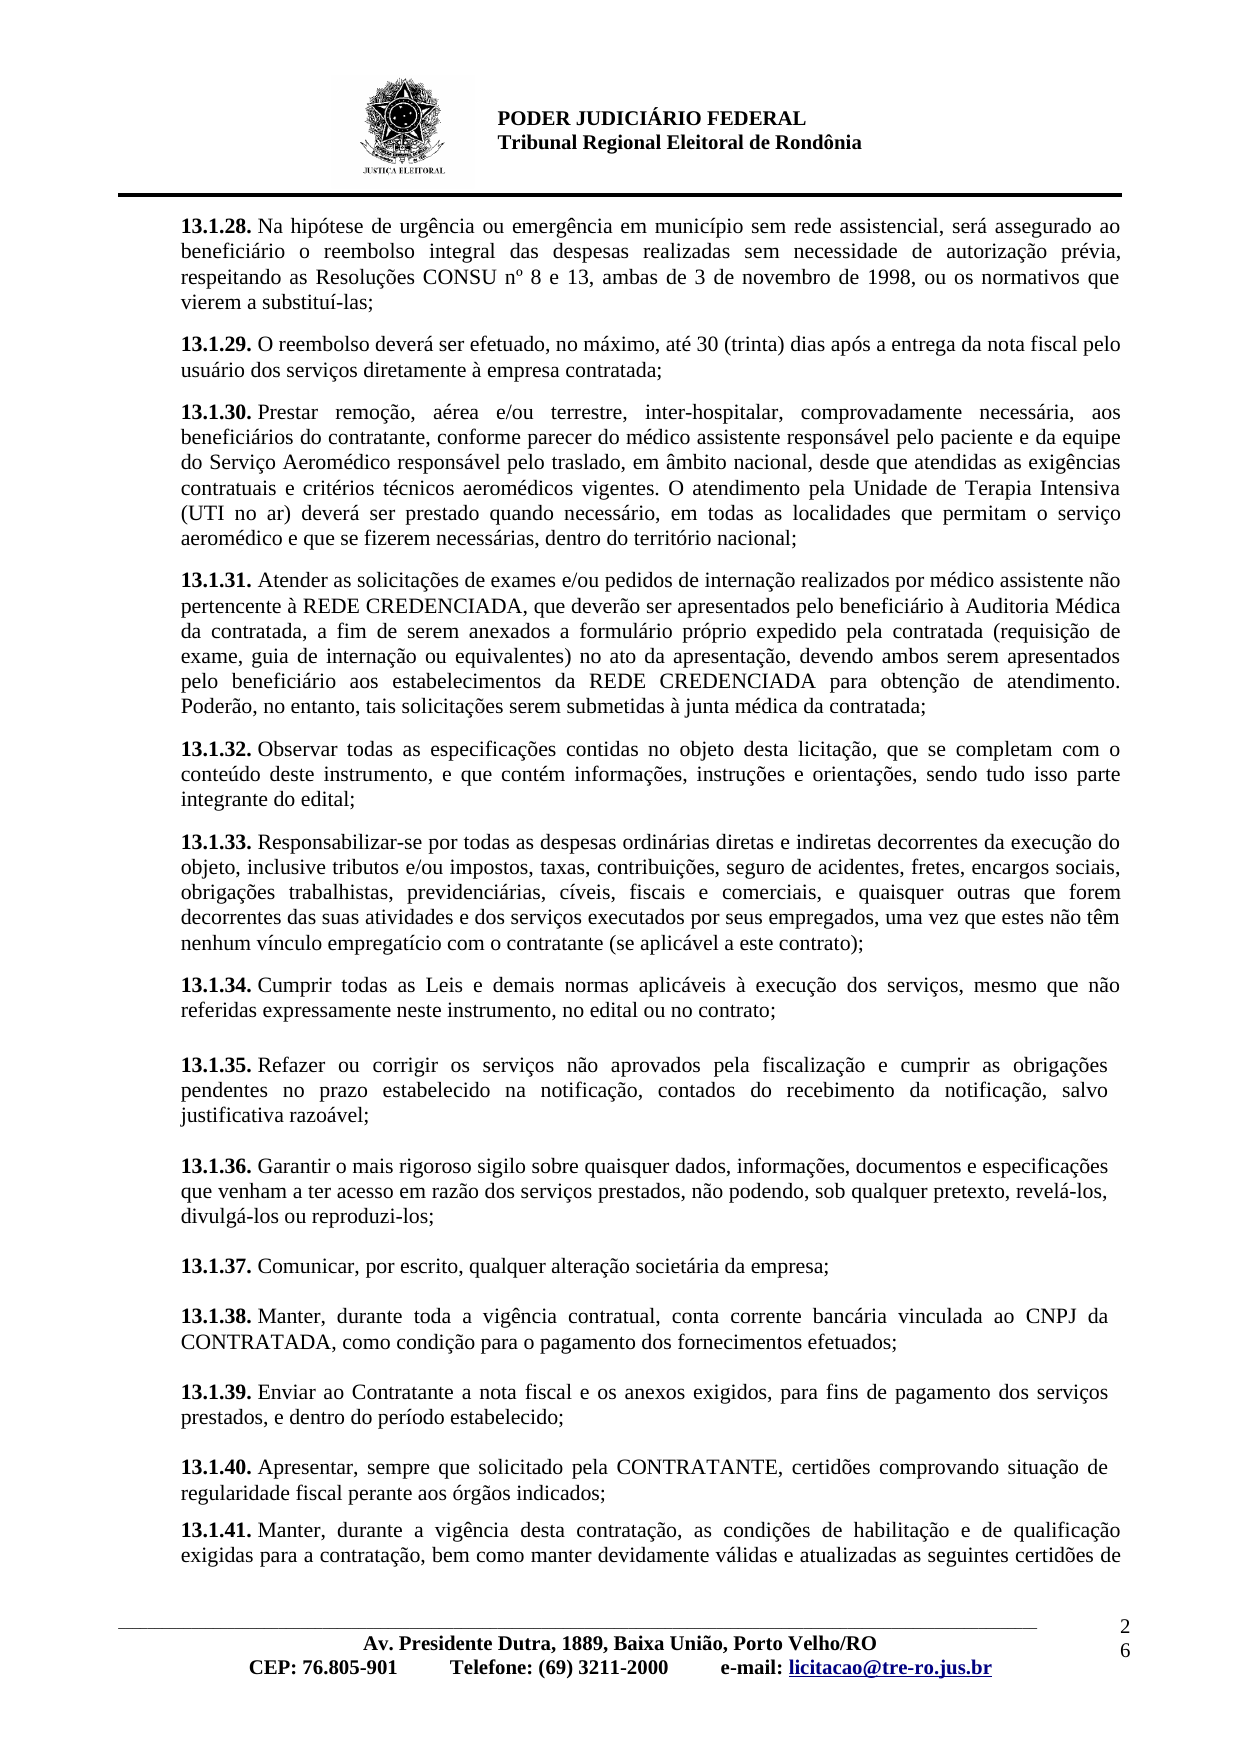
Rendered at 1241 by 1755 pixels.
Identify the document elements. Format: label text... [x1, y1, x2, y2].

text 13.1.32. Observar todas as especificações contidas no objeto desta licitação, que se completam com o conteúdo deste instrumento, e que contém informações, instruções e orientações, sendo tudo isso parte integrante do edital; [181, 736, 1122, 811]
text 13.1.28. Na hipótese de urgência ou emergência em município sem rede assistencial, será assegurado ao beneficiário o reembolso integral das despesas realizadas sem necessidade de autorização prévia, respeitando as Resoluções CONSU nº 8 e 13, ambas de 3 de novembro de 1998, ou os normativos que vierem a substituí-las; [181, 213, 1122, 314]
text 13.1.30. Prestar remoção, aérea e/ou terrestre, inter-hospitalar, comprovadamente necessária, aos beneficiários do contratante, conforme parecer do médico assistente responsável pelo paciente e da equipe do Serviço Aeromédico responsável pelo traslado, em âmbito nacional, desde que atendidas as exigências contratuais e critérios técnicos aeromédicos vigentes. O atendimento pela Unidade de Terapia Intensiva (UTI no ar) deverá ser prestado quando necessário, em todas as localidades que permitam o serviço aeromédico e que se fizerem necessárias, dentro do território nacional; [181, 399, 1122, 550]
text 13.1.35. Refazer ou corrigir os serviços não aprovados pela fiscalização e cumprir as obrigações pendentes no prazo estabelecido na notificação, contados do recebimento da notificação, salvo justificativa razoável; [181, 1052, 1110, 1128]
text 13.1.40. Apresentar, sempre que solicitado pela CONTRATANTE, certidões comprovando situação de regularidade fiscal perante aos órgãos indicados; [181, 1454, 1110, 1505]
text 13.1.38. Manter, durante toda a vigência contratual, conta corrente bancária vinculada ao CNPJ da CONTRATADA, como condição para o pagamento dos fornecimentos efetuados; [181, 1303, 1110, 1354]
text 13.1.31. Atender as solicitações de exames e/ou pedidos de internação realizados por médico assistente não pertencente à REDE CREDENCIADA, que deverão ser apresentados pelo beneficiário à Auditoria Médica da contratada, a fim de serem anexados a formulário próprio expedido pela contratada (requisição de exame, guia de internação ou equivalentes) no ato da apresentação, devendo ambos serem apresentados pelo beneficiário aos estabelecimentos da REDE CREDENCIADA para obtenção de atendimento. Poderão, no entanto, tais solicitações serem submetidas à junta médica da contratada; [181, 567, 1122, 719]
text 13.1.41. Manter, durante a vigência desta contratação, as condições de habilitação e de qualificação exigidas para a contratação, bem como manter devidamente válidas e atualizadas as seguintes certidões de [181, 1517, 1122, 1568]
text 13.1.39. Enviar ao Contratante a nota fiscal e os anexos exigidos, para fins de pagamento dos serviços prestados, e dentro do período estabelecido; [181, 1379, 1110, 1429]
text 13.1.34. Cumprir todas as Leis e demais normas aplicáveis à execução dos serviços, mesmo que não referidas expressamente neste instrumento, no edital ou no contrato; [181, 972, 1122, 1022]
text 13.1.36. Garantir o mais rigoroso sigilo sobre quaisquer dados, informações, documentos e especificações que venham a ter acesso em razão dos serviços prestados, não podendo, sob qualquer pretexto, revelá-los, divulgá-los ou reproduzi-los; [181, 1153, 1110, 1228]
text 13.1.37. Comunicar, por escrito, qualquer alteração societária da empresa; [181, 1253, 1110, 1278]
text 13.1.29. O reembolso deverá ser efetuado, no máximo, até 30 (trinta) dias após a entrega da nota fiscal pelo usuário dos serviços diretamente à empresa contratada; [181, 331, 1122, 382]
text 13.1.33. Responsabilizar-se por todas as despesas ordinárias diretas e indiretas decorrentes da execução do objeto, inclusive tributos e/ou impostos, taxas, contribuições, seguro de acidentes, fretes, encargos sociais, obrigações trabalhistas, previdenciárias, cíveis, fiscais e comerciais, e quaisquer outras que forem decorrentes das suas atividades e dos serviços executados por seus empregados, uma vez que estes não têm nenhum vínculo empregatício com o contratante (se aplicável a este contrato); [181, 829, 1122, 955]
